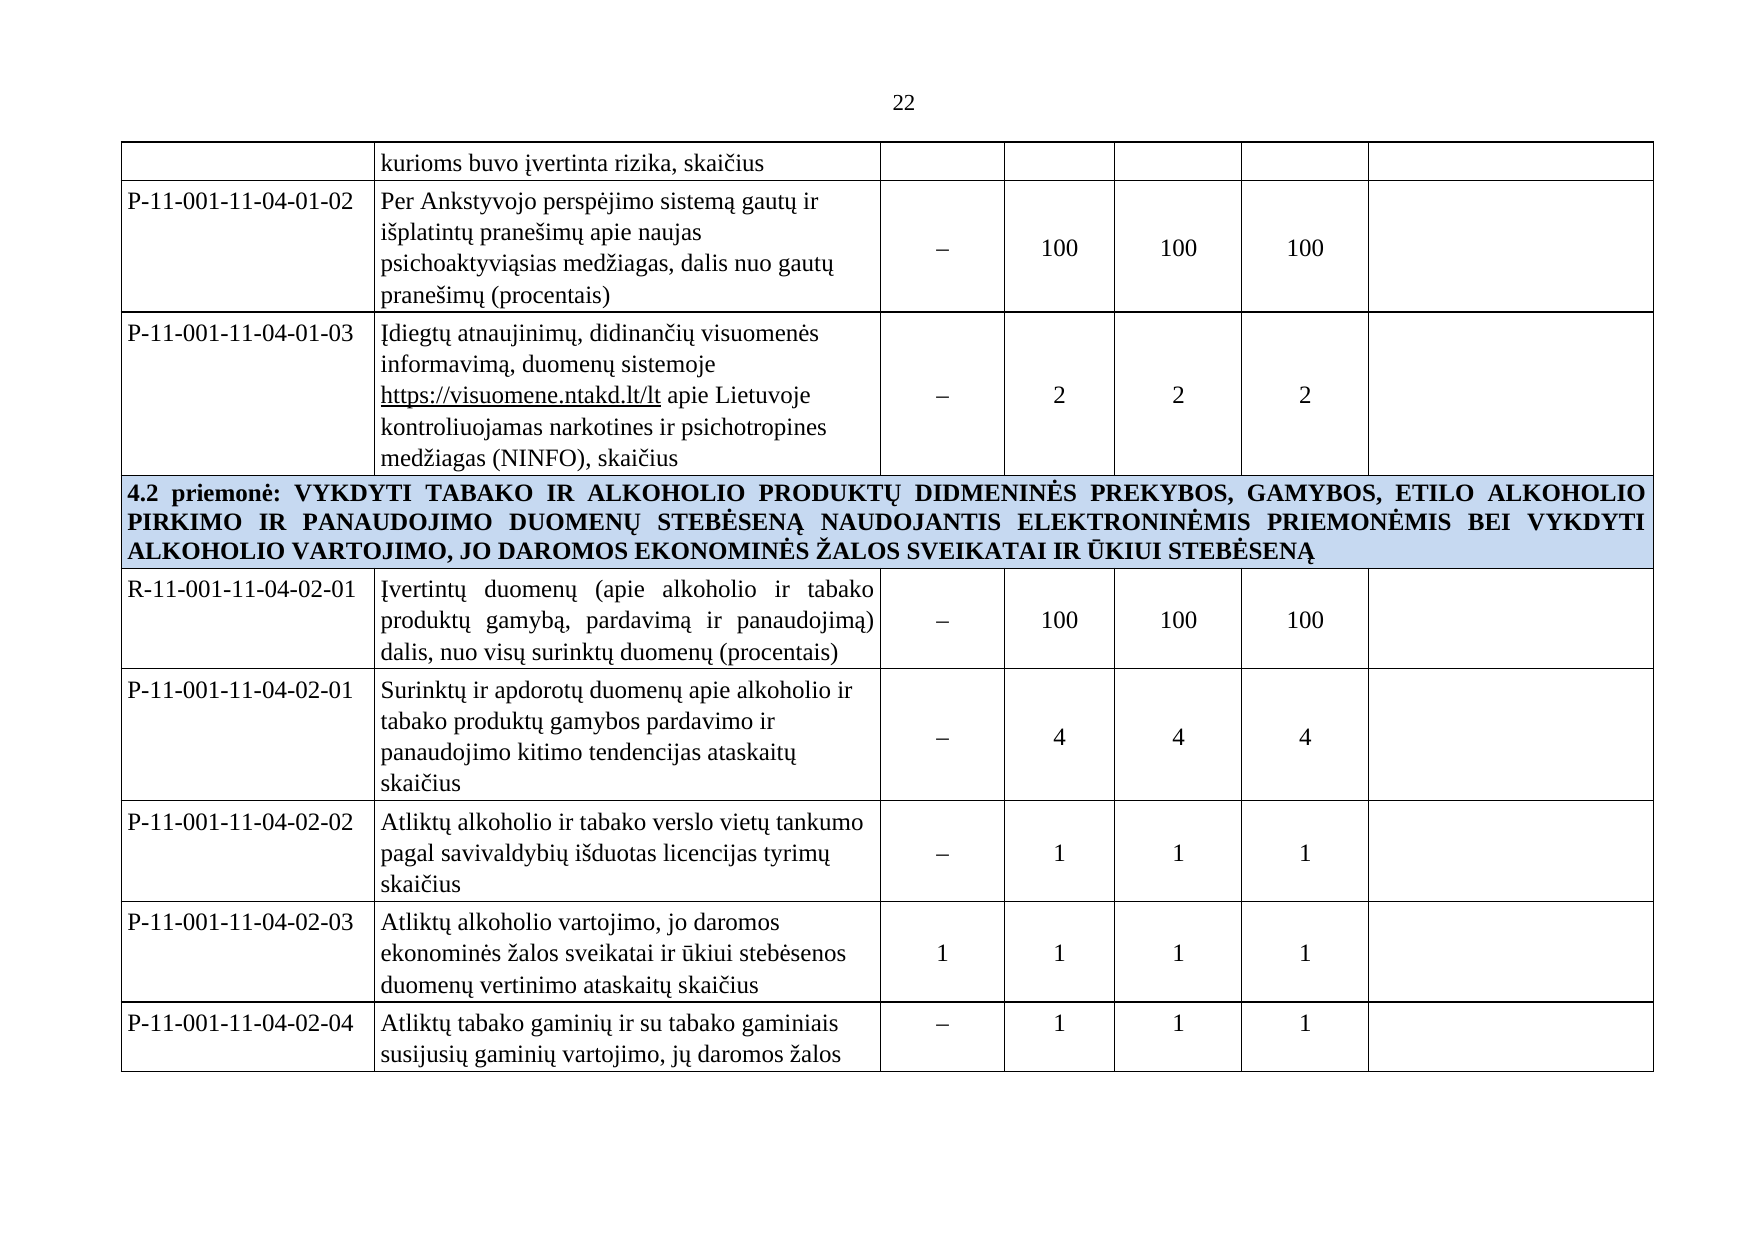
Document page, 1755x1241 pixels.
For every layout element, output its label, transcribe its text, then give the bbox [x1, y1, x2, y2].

table_cell 1 [1242, 1003, 1368, 1071]
table_cell 2 [1115, 313, 1241, 474]
table_cell [881, 143, 1004, 179]
table_cell P-11-001-11-04-01-03 [122, 313, 374, 474]
table_cell – [881, 801, 1004, 901]
table_cell P-11-001-11-04-02-02 [122, 801, 374, 901]
table_cell [1369, 313, 1653, 474]
table_cell 2 [1242, 313, 1368, 474]
table_cell Atliktų tabako gaminių ir su tabako gaminiais susijusių gaminių vartojimo, jų daromos žalos [375, 1003, 880, 1071]
table_cell 4.2 priemonė: VYKDYTI TABAKO IR ALKOHOLIO PRODUKTŲ DIDMENINĖS PREKYBOS, GAMYBOS, ETILO ALKOHOLIO PIRKIMO IR PANAUDOJIMO DUOMENŲ STEBĖSENĄ NAUDOJANTIS ELEKTRONINĖMIS PRIEMONĖMIS BEI VYKDYTI ALKOHOLIO VARTOJIMO, JO DAROMOS EKONOMINĖS ŽALOS SVEIKATAI IR ŪKIUI STEBĖSENĄ [122, 476, 1653, 568]
table_cell Įvertintų duomenų (apie alkoholio ir tabako produktų gamybą, pardavimą ir panaudojimą) dalis, nuo visų surinktų duomenų (procentais) [375, 569, 880, 668]
table_cell P-11-001-11-04-01-02 [122, 181, 374, 311]
table_cell 1 [1005, 1003, 1114, 1071]
table_cell 100 [1115, 181, 1241, 311]
table_cell 100 [1242, 569, 1368, 668]
table_cell [1369, 143, 1653, 179]
table_cell Įdiegtų atnaujinimų, didinančių visuomenės informavimą, duomenų sistemoje https://visuomene.ntakd.lt/lt apie Lietuvoje kontroliuojamas narkotines ir psichotropines medžiagas (NINFO), skaičius [375, 313, 880, 474]
table_cell 100 [1115, 569, 1241, 668]
table_cell P-11-001-11-04-02-01 [122, 669, 374, 800]
table_cell 100 [1005, 181, 1114, 311]
table_cell [1369, 569, 1653, 668]
table_cell – [881, 669, 1004, 800]
table_cell kurioms buvo įvertinta rizika, skaičius [375, 143, 880, 179]
table_cell 1 [1115, 1003, 1241, 1071]
table_cell Atliktų alkoholio vartojimo, jo daromos ekonominės žalos sveikatai ir ūkiui stebėsenos duomenų vertinimo ataskaitų skaičius [375, 902, 880, 1001]
table_cell [122, 143, 374, 179]
table_cell [1369, 801, 1653, 901]
table_cell R-11-001-11-04-02-01 [122, 569, 374, 668]
table_cell – [881, 1003, 1004, 1071]
table_cell [1242, 143, 1368, 179]
table_cell – [881, 569, 1004, 668]
table_cell 2 [1005, 313, 1114, 474]
table_cell 1 [881, 902, 1004, 1001]
table_cell – [881, 313, 1004, 474]
table_cell – [881, 181, 1004, 311]
table_cell P-11-001-11-04-02-04 [122, 1003, 374, 1071]
table_cell 1 [1005, 801, 1114, 901]
table_cell Surinktų ir apdorotų duomenų apie alkoholio ir tabako produktų gamybos pardavimo ir panaudojimo kitimo tendencijas ataskaitų skaičius [375, 669, 880, 800]
table_cell 100 [1005, 569, 1114, 668]
table_cell Per Ankstyvojo perspėjimo sistemą gautų ir išplatintų pranešimų apie naujas psichoaktyviąsias medžiagas, dalis nuo gautų pranešimų (procentais) [375, 181, 880, 311]
table_cell 4 [1115, 669, 1241, 800]
table_cell 1 [1115, 801, 1241, 901]
table_cell [1005, 143, 1114, 179]
table_cell P-11-001-11-04-02-03 [122, 902, 374, 1001]
table_cell [1369, 902, 1653, 1001]
table_cell 1 [1242, 902, 1368, 1001]
table_cell 1 [1115, 902, 1241, 1001]
table_cell [1115, 143, 1241, 179]
table_cell 1 [1005, 902, 1114, 1001]
table_cell 100 [1242, 181, 1368, 311]
table_cell Atliktų alkoholio ir tabako verslo vietų tankumo pagal savivaldybių išduotas licencijas tyrimų skaičius [375, 801, 880, 901]
table_cell 4 [1005, 669, 1114, 800]
table_cell [1369, 1003, 1653, 1071]
table_cell [1369, 669, 1653, 800]
table_cell [1369, 181, 1653, 311]
table_cell 4 [1242, 669, 1368, 800]
table_cell 1 [1242, 801, 1368, 901]
